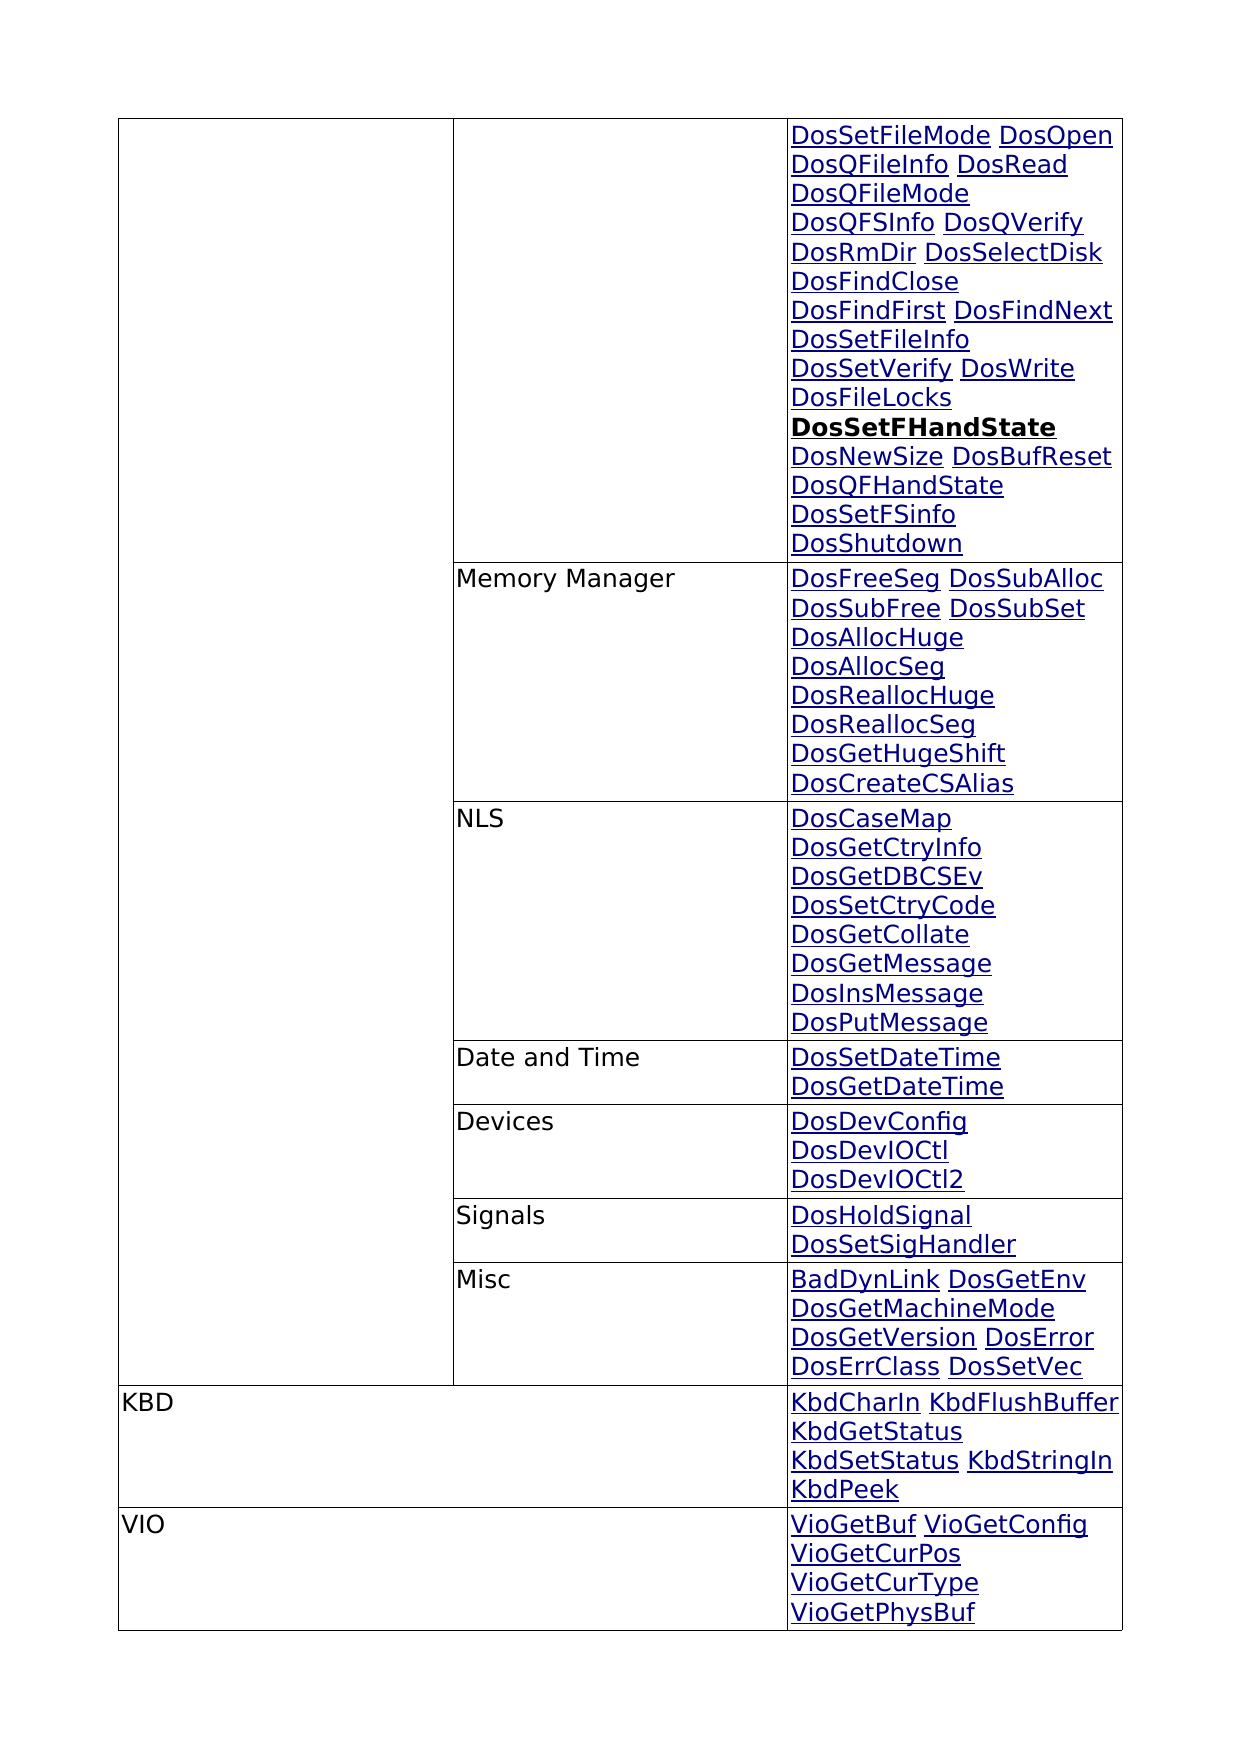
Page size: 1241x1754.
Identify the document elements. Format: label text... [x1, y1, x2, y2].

table_cell NLS [454, 802, 787, 1040]
table_cell [454, 119, 787, 562]
table_cell VioGetBuf VioGetConfig VioGetCurPos VioGetCurType VioGetPhysBuf [788, 1508, 1122, 1630]
table_cell Date and Time [454, 1041, 787, 1104]
table_cell Misc [454, 1263, 787, 1385]
table_cell KbdCharIn KbdFlushBuffer KbdGetStatus KbdSetStatus KbdStringIn KbdPeek [788, 1386, 1122, 1507]
table_cell DosDevConfig DosDevIOCtl DosDevIOCtl2 [788, 1105, 1122, 1198]
table_cell Memory Manager [454, 563, 787, 801]
table_cell DosSetFileMode DosOpen DosQFileInfo DosRead DosQFileMode DosQFSInfo DosQVerify DosRmDir DosSelectDisk DosFindClose DosFindFirst DosFindNext DosSetFileInfo DosSetVerify DosWrite DosFileLocks DosSetFHandState DosNewSize DosBufReset DosQFHandState DosSetFSinfo DosShutdown [788, 119, 1122, 562]
table_cell DosCaseMap DosGetCtryInfo DosGetDBCSEv DosSetCtryCode DosGetCollate DosGetMessage DosInsMessage DosPutMessage [788, 802, 1122, 1040]
table_cell [119, 119, 453, 1385]
table_cell DosFreeSeg DosSubAlloc DosSubFree DosSubSet DosAllocHuge DosAllocSeg DosReallocHuge DosReallocSeg DosGetHugeShift DosCreateCSAlias [788, 563, 1122, 801]
table_cell VIO [119, 1508, 787, 1630]
table_cell Signals [454, 1199, 787, 1262]
table_cell KBD [119, 1386, 787, 1507]
table_cell Devices [454, 1105, 787, 1198]
table_cell BadDynLink DosGetEnv DosGetMachineMode DosGetVersion DosError DosErrClass DosSetVec [788, 1263, 1122, 1385]
table_cell DosSetDateTime DosGetDateTime [788, 1041, 1122, 1104]
table_cell DosHoldSignal DosSetSigHandler [788, 1199, 1122, 1262]
